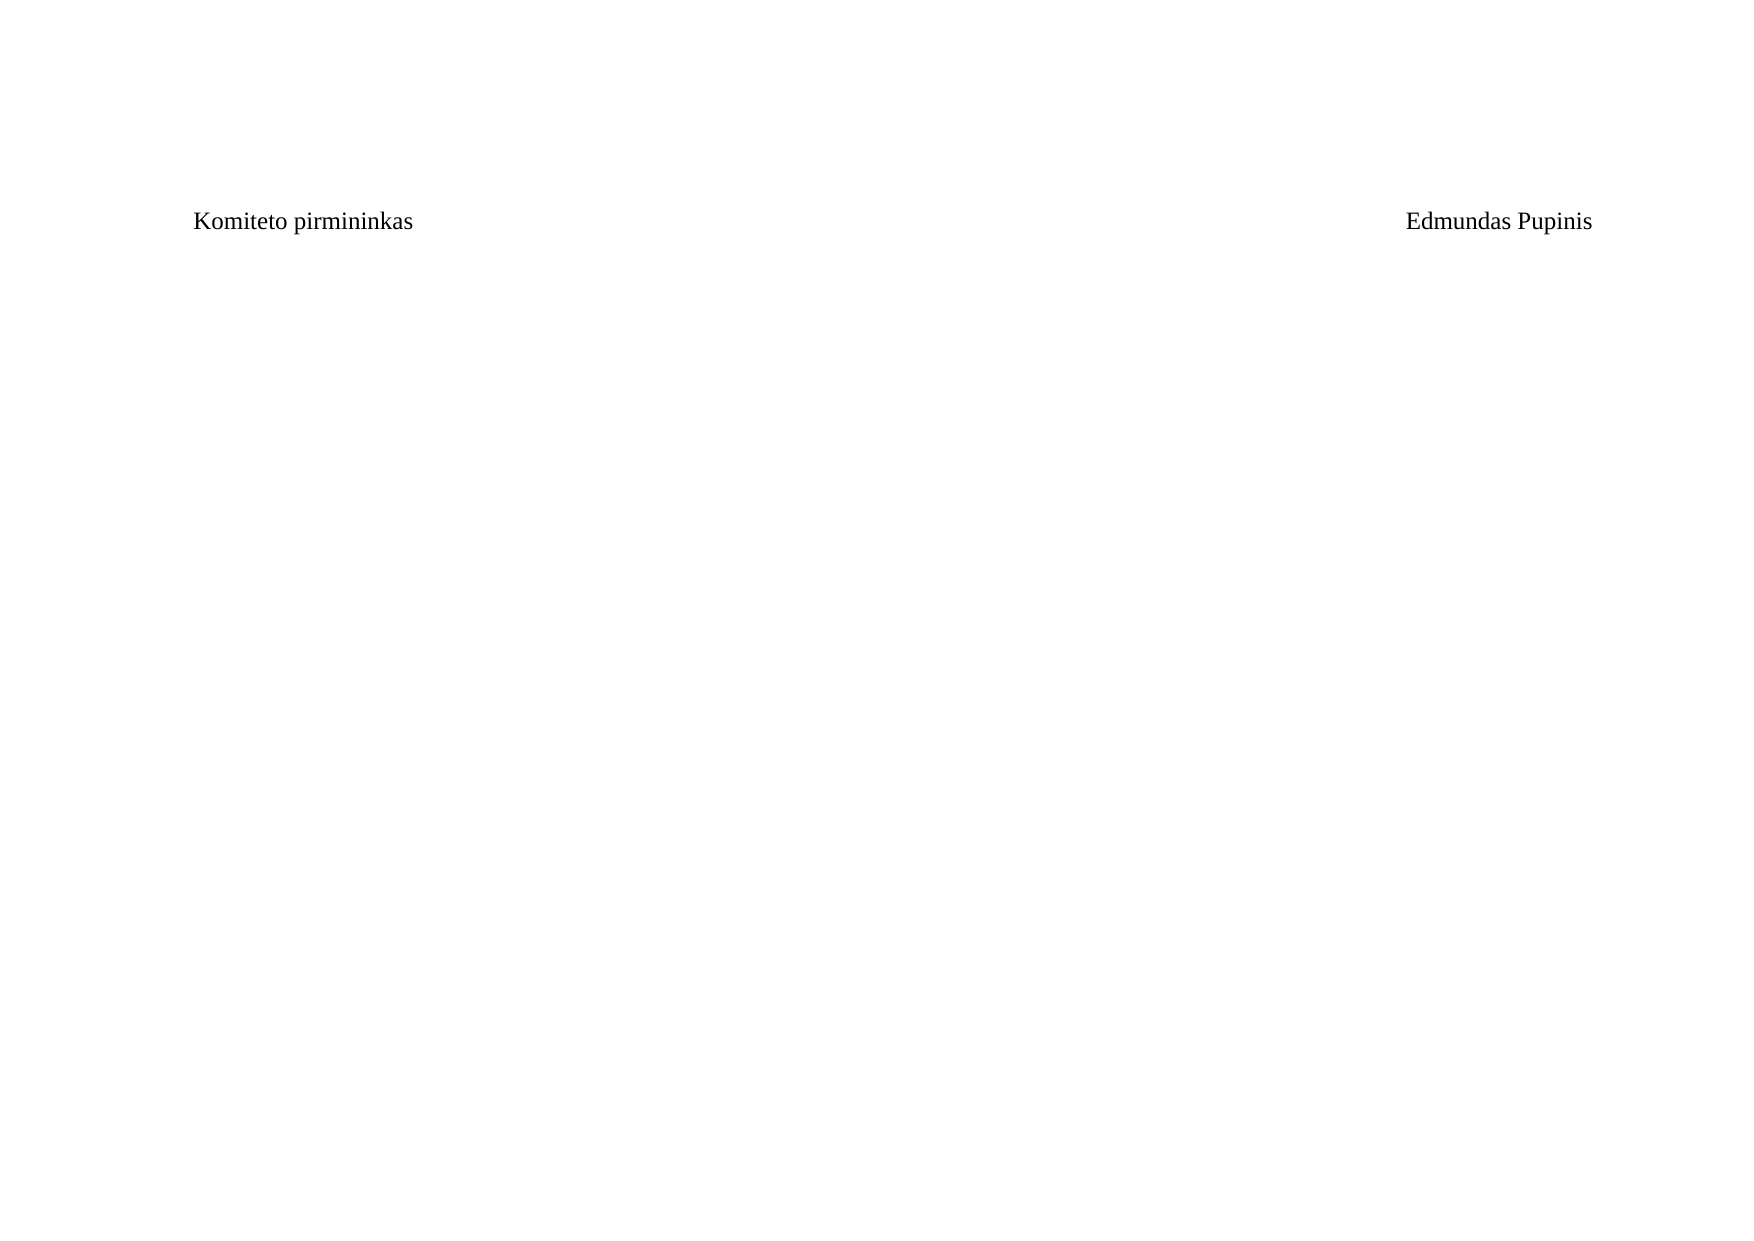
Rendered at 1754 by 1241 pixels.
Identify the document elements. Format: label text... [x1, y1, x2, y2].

text Komiteto pirmininkas Edmundas Pupinis [118, 206, 1636, 235]
